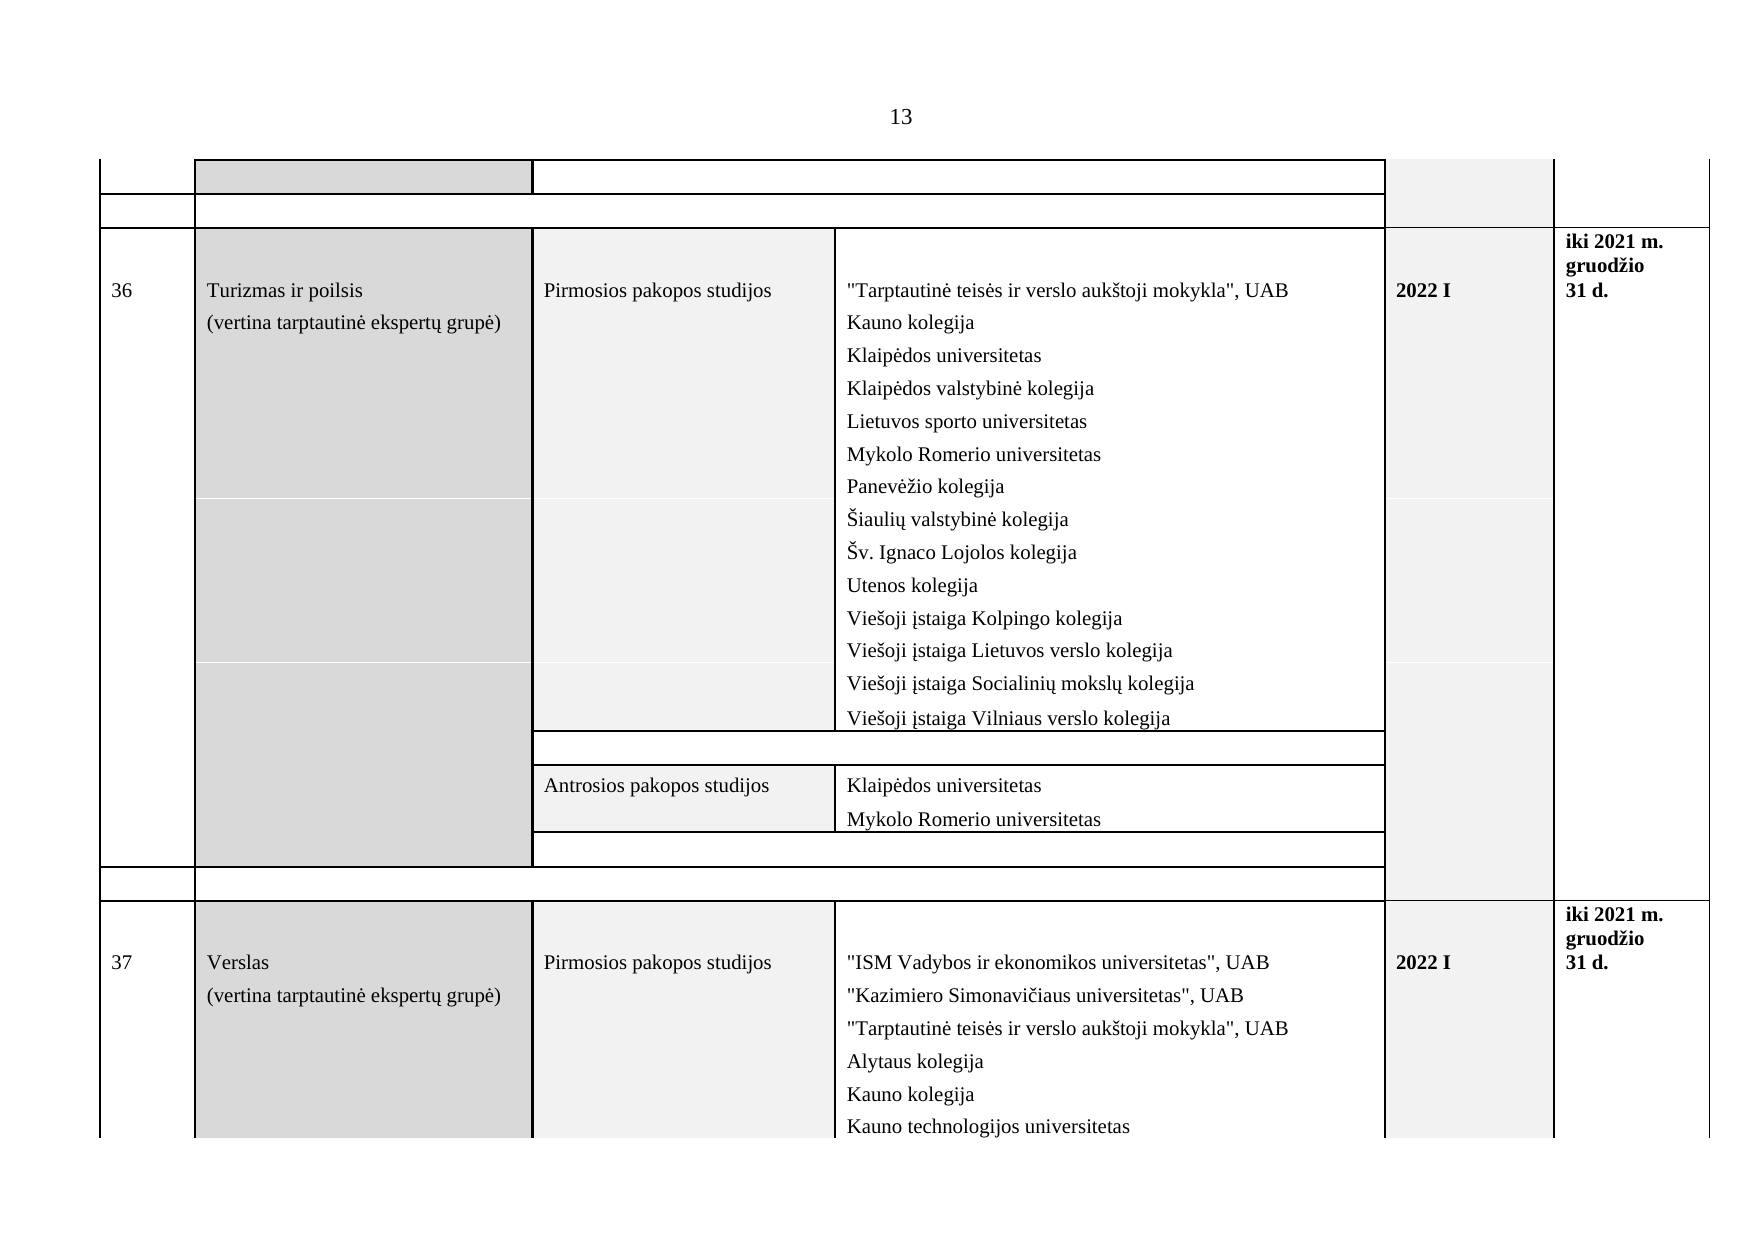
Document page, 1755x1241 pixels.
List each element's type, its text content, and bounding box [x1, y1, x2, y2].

table_cell [1386, 866, 1553, 900]
table_cell [534, 797, 834, 831]
table_cell [1386, 433, 1553, 466]
table_cell [534, 1040, 834, 1073]
table_cell [196, 1040, 531, 1073]
table_cell [101, 400, 194, 433]
table_cell Alytaus kolegija [836, 1040, 1384, 1073]
table_cell Verslas [196, 902, 531, 974]
table_cell [101, 695, 194, 730]
table_cell [1555, 1007, 1709, 1040]
table_cell [1555, 499, 1709, 531]
table_cell [196, 630, 531, 662]
table_cell [101, 302, 194, 334]
table_cell [101, 531, 194, 564]
table_cell 37 [101, 902, 194, 974]
table_cell [1386, 400, 1553, 433]
table_cell [1555, 974, 1709, 1007]
table_cell 2022 I [1386, 228, 1553, 302]
table_cell [101, 597, 194, 630]
table_cell [101, 1073, 194, 1106]
table_cell (vertina tarptautinė ekspertų grupė) [196, 302, 531, 334]
table_cell [101, 974, 194, 1007]
table_cell [534, 695, 834, 730]
table_cell [101, 195, 194, 227]
table_cell 36 [101, 229, 194, 302]
table_cell [196, 400, 531, 433]
table_cell Klaipėdos valstybinė kolegija [836, 367, 1384, 400]
table_cell [534, 367, 834, 400]
table_cell [101, 564, 194, 597]
table_cell Viešoji įstaiga Socialinių mokslų kolegija [836, 663, 1384, 695]
table_cell [1386, 730, 1553, 764]
table_cell [1386, 764, 1553, 797]
table_cell [1555, 1106, 1709, 1138]
table_cell [1555, 193, 1709, 227]
table_cell [196, 730, 531, 764]
table_cell [101, 868, 194, 900]
table_cell [196, 531, 531, 564]
table_cell [196, 433, 531, 466]
table_cell [534, 334, 834, 367]
table_cell "Tarptautinė teisės ir verslo aukštoji mokykla", UAB [836, 229, 1384, 302]
table_cell Mykolo Romerio universitetas [836, 797, 1384, 831]
table_cell [1555, 334, 1709, 367]
table_cell Antrosios pakopos studijos [534, 766, 834, 797]
table_cell [1386, 531, 1553, 564]
table_cell [1386, 1040, 1553, 1073]
table_cell [1386, 797, 1553, 831]
table_cell [1555, 159, 1709, 193]
table_cell [1386, 974, 1553, 1007]
table_cell "ISM Vadybos ir ekonomikos universitetas", UAB [836, 902, 1384, 974]
table_cell Pirmosios pakopos studijos [534, 229, 834, 302]
table_cell [835, 195, 1384, 227]
table_cell [1386, 1106, 1553, 1138]
table_cell [1386, 695, 1553, 730]
table_cell [101, 831, 194, 866]
table_cell [101, 797, 194, 831]
table_cell [534, 663, 834, 695]
table_cell [101, 1040, 194, 1073]
table_cell [534, 400, 834, 433]
table_cell [101, 499, 194, 531]
table_cell Turizmas ir poilsis [196, 229, 531, 302]
table_cell [1555, 400, 1709, 433]
table_cell [196, 695, 531, 730]
table_cell [196, 466, 531, 498]
table_cell Antrosios pakopos studijos Suma [534, 161, 1384, 193]
table_cell iki 2021 m. gruodžio 31 d. [1555, 901, 1709, 974]
table_cell [1386, 466, 1553, 498]
table_cell [534, 1073, 834, 1106]
table_cell [534, 466, 834, 498]
table_cell Mykolo Romerio universitetas [836, 433, 1384, 466]
table_cell [101, 764, 194, 797]
table_cell [1386, 630, 1553, 662]
table_cell [534, 433, 834, 466]
table_cell [196, 831, 531, 866]
table_cell 2022 I [1386, 901, 1553, 974]
table_cell [534, 499, 834, 531]
table_cell [1555, 531, 1709, 564]
table_cell [534, 597, 834, 630]
table_cell Klaipėdos universitetas [836, 766, 1384, 797]
table_cell [1386, 499, 1553, 531]
table_cell [101, 663, 194, 695]
table_cell [1555, 831, 1709, 866]
table_cell [1386, 334, 1553, 367]
table_cell [196, 367, 531, 400]
table_cell [196, 797, 531, 831]
table_cell [1386, 193, 1553, 227]
table_cell [196, 1106, 531, 1138]
table_cell [101, 367, 194, 400]
table_cell Šv. Ignaco Lojolos kolegija [836, 531, 1384, 564]
table_cell [101, 730, 194, 764]
table_cell [1386, 663, 1553, 695]
table_cell [1555, 730, 1709, 764]
table_cell [1555, 367, 1709, 400]
table_cell Utenos kolegija [836, 564, 1384, 597]
table_cell [1555, 302, 1709, 334]
table_cell [534, 974, 834, 1007]
table_cell [196, 764, 531, 797]
table_cell Turizmas ir poilsis Suma [196, 868, 835, 900]
table_cell [196, 1073, 531, 1106]
table_cell [1555, 1040, 1709, 1073]
table_cell Panevėžio kolegija [836, 466, 1384, 498]
table_cell [1555, 866, 1709, 900]
table_cell [1555, 695, 1709, 730]
table_cell [1555, 663, 1709, 695]
table_cell [1555, 630, 1709, 662]
table_cell [101, 334, 194, 367]
table_cell [1386, 564, 1553, 597]
table_cell [196, 564, 531, 597]
table_cell [196, 597, 531, 630]
table_cell Viešoji įstaiga Vilniaus verslo kolegija [836, 695, 1384, 730]
table_cell Kauno kolegija [836, 302, 1384, 334]
table_cell [1386, 159, 1553, 193]
table_cell Polimerų ir tekstilės technologijos Suma [196, 195, 835, 227]
table_cell [1555, 433, 1709, 466]
table_cell [1386, 831, 1553, 866]
table_cell Antrosios pakopos studijos Suma [534, 833, 1384, 866]
table_cell [534, 531, 834, 564]
table_cell Pirmosios pakopos studijos Suma [534, 732, 1384, 764]
table_cell [1386, 1007, 1553, 1040]
table_cell [534, 1007, 834, 1040]
table_cell [101, 1106, 194, 1138]
table_cell Viešoji įstaiga Kolpingo kolegija [836, 597, 1384, 630]
table_cell Šiaulių valstybinė kolegija [836, 499, 1384, 531]
table_cell [1386, 367, 1553, 400]
table_cell [1555, 764, 1709, 797]
table_cell [1555, 466, 1709, 498]
table_cell [196, 334, 531, 367]
table_cell [1555, 797, 1709, 831]
table_cell "Kazimiero Simonavičiaus universitetas", UAB [836, 974, 1384, 1007]
table_cell Klaipėdos universitetas [836, 334, 1384, 367]
table_cell Lietuvos sporto universitetas [836, 400, 1384, 433]
table_cell [1555, 564, 1709, 597]
table_cell [534, 1106, 834, 1138]
table_cell [534, 564, 834, 597]
table_cell [1555, 597, 1709, 630]
table_cell [101, 433, 194, 466]
table_cell Kauno technologijos universitetas [836, 1106, 1384, 1138]
table_cell [1386, 302, 1553, 334]
table_cell [196, 1007, 531, 1040]
table_cell [101, 630, 194, 662]
table_cell "Tarptautinė teisės ir verslo aukštoji mokykla", UAB [836, 1007, 1384, 1040]
table_cell Pirmosios pakopos studijos [534, 902, 834, 974]
table_cell [534, 302, 834, 334]
table_cell [534, 630, 834, 662]
table_cell [101, 466, 194, 498]
table_cell (vertina tarptautinė ekspertų grupė) [196, 974, 531, 1007]
table_cell [1555, 1073, 1709, 1106]
table_cell [196, 161, 531, 193]
table_cell [196, 499, 531, 531]
table_cell [101, 1007, 194, 1040]
table_cell [101, 159, 194, 193]
table_cell [1386, 597, 1553, 630]
table_cell [835, 868, 1384, 900]
table_cell Kauno kolegija [836, 1073, 1384, 1106]
table_cell [196, 663, 531, 695]
table_cell Viešoji įstaiga Lietuvos verslo kolegija [836, 630, 1384, 662]
table_cell [1386, 1073, 1553, 1106]
table_cell iki 2021 m. gruodžio 31 d. [1555, 228, 1709, 302]
